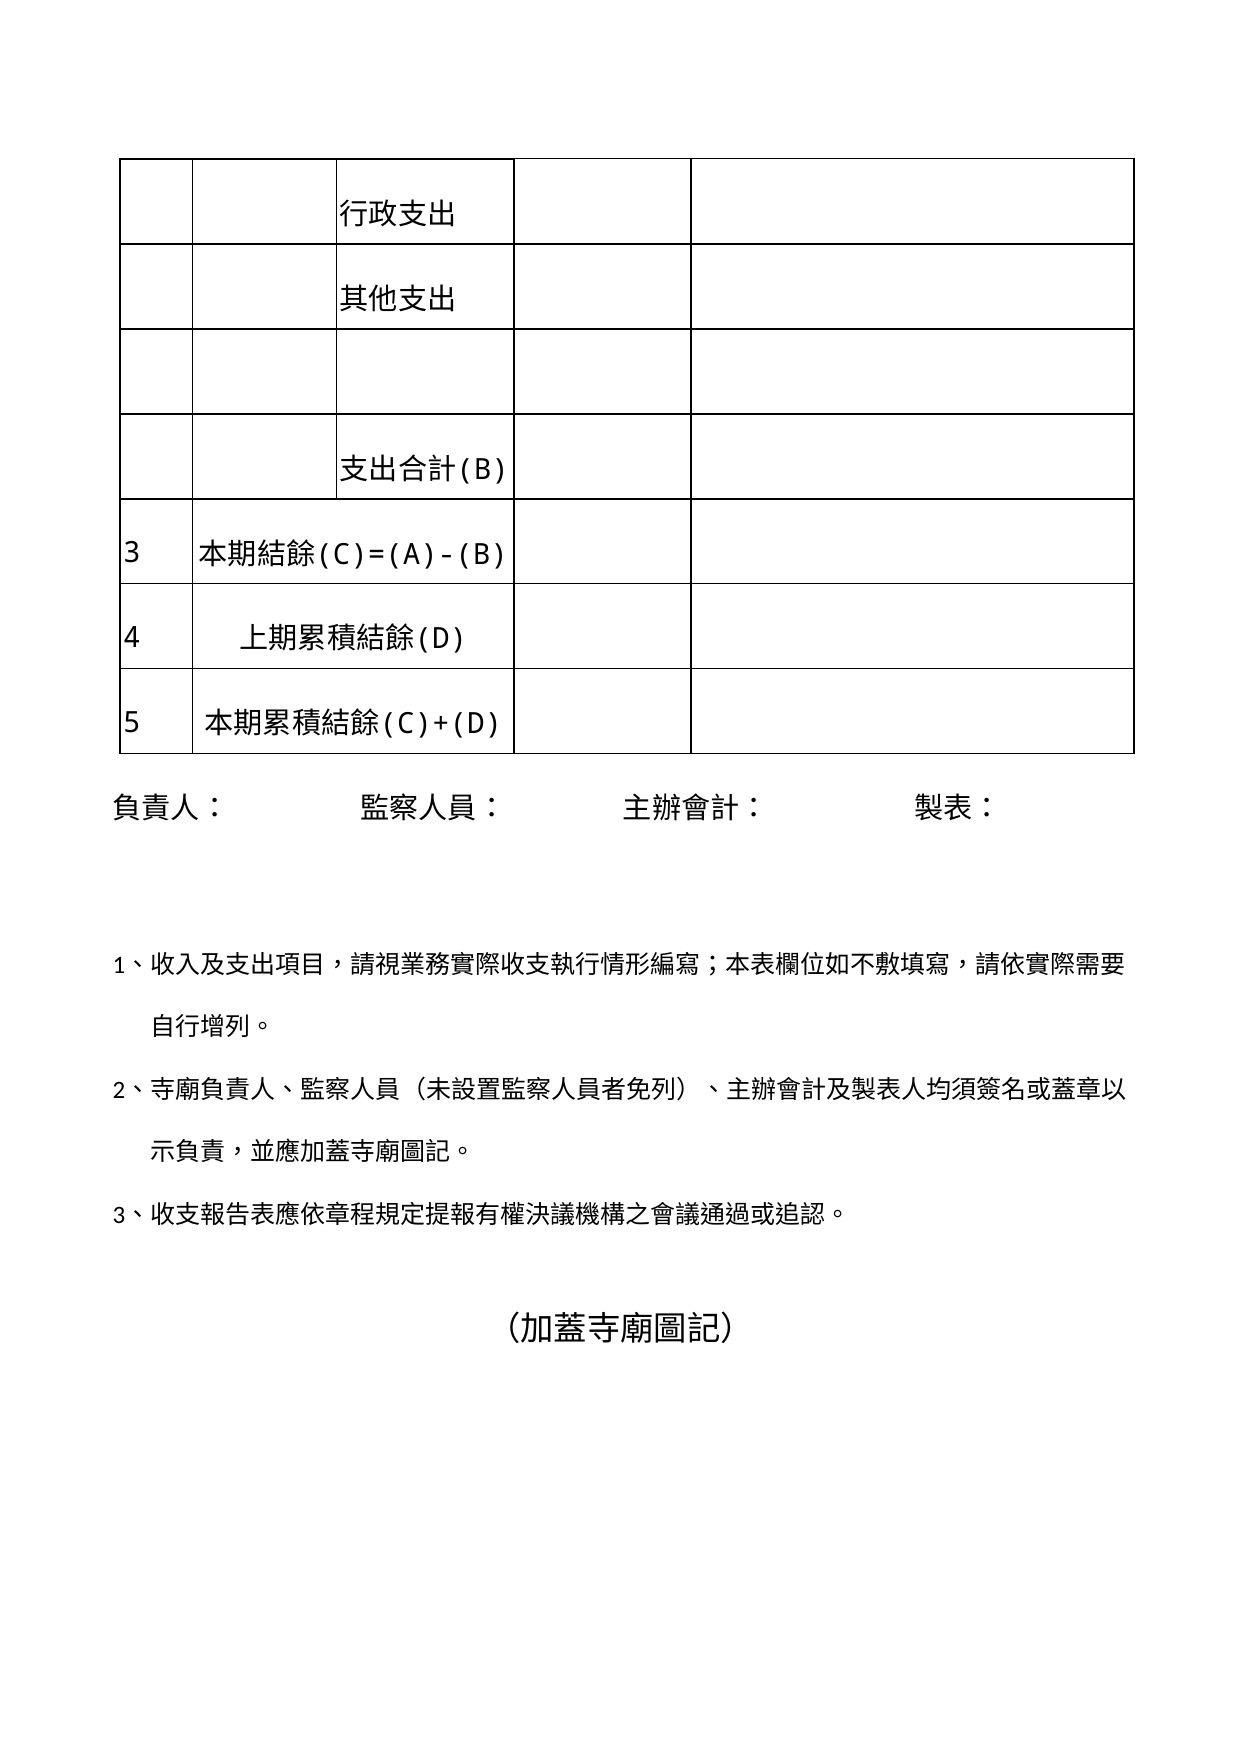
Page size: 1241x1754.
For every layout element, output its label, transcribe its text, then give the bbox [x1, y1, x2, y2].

table_cell [121, 330, 192, 413]
table_cell [515, 245, 690, 328]
table_cell [121, 415, 192, 498]
table_cell [193, 245, 336, 328]
text 2、寺廟負責人、監察人員（未設置監察人員者免列）、主辦會計及製表人均須簽名或蓋章以示負責，並應加蓋寺廟圖記。 [112, 1046, 1128, 1171]
table_cell [515, 584, 690, 668]
table_cell 其他支出 [337, 245, 513, 328]
table_cell [692, 584, 1133, 668]
table_cell [692, 415, 1133, 498]
table_cell [337, 330, 513, 413]
table_cell [515, 415, 690, 498]
table_cell 上期累積結餘(D) [193, 584, 513, 668]
text 負責人： 監察人員： 主辦會計： 製表： [112, 764, 1128, 827]
table_cell [692, 669, 1133, 752]
table_cell 本期累積結餘(C)+(D) [193, 669, 513, 752]
table_cell [121, 160, 192, 243]
table_cell [193, 160, 336, 243]
table_cell [515, 330, 690, 413]
table_cell [515, 159, 690, 243]
table_cell [515, 669, 690, 752]
table_cell [515, 500, 690, 583]
table_cell 4 [121, 584, 192, 668]
table_cell [692, 245, 1133, 328]
table_cell [692, 159, 1133, 243]
table_cell [121, 245, 192, 328]
table_cell 行政支出 [337, 160, 513, 243]
text （加蓋寺廟圖記） [112, 1284, 1128, 1347]
table_cell 5 [121, 669, 192, 752]
table_cell 本期結餘(C)=(A)-(B) [193, 500, 513, 583]
text 3、收支報告表應依章程規定提報有權決議機構之會議通過或追認。 [112, 1171, 1128, 1233]
table_cell 支出合計(B) [337, 415, 513, 498]
table_cell [692, 330, 1133, 413]
table_cell [193, 330, 336, 413]
text 1、收入及支出項目，請視業務實際收支執行情形編寫；本表欄位如不敷填寫，請依實際需要自行增列。 [112, 921, 1128, 1046]
table_cell [692, 500, 1133, 583]
table_cell [193, 415, 336, 498]
table_cell 3 [121, 500, 192, 583]
